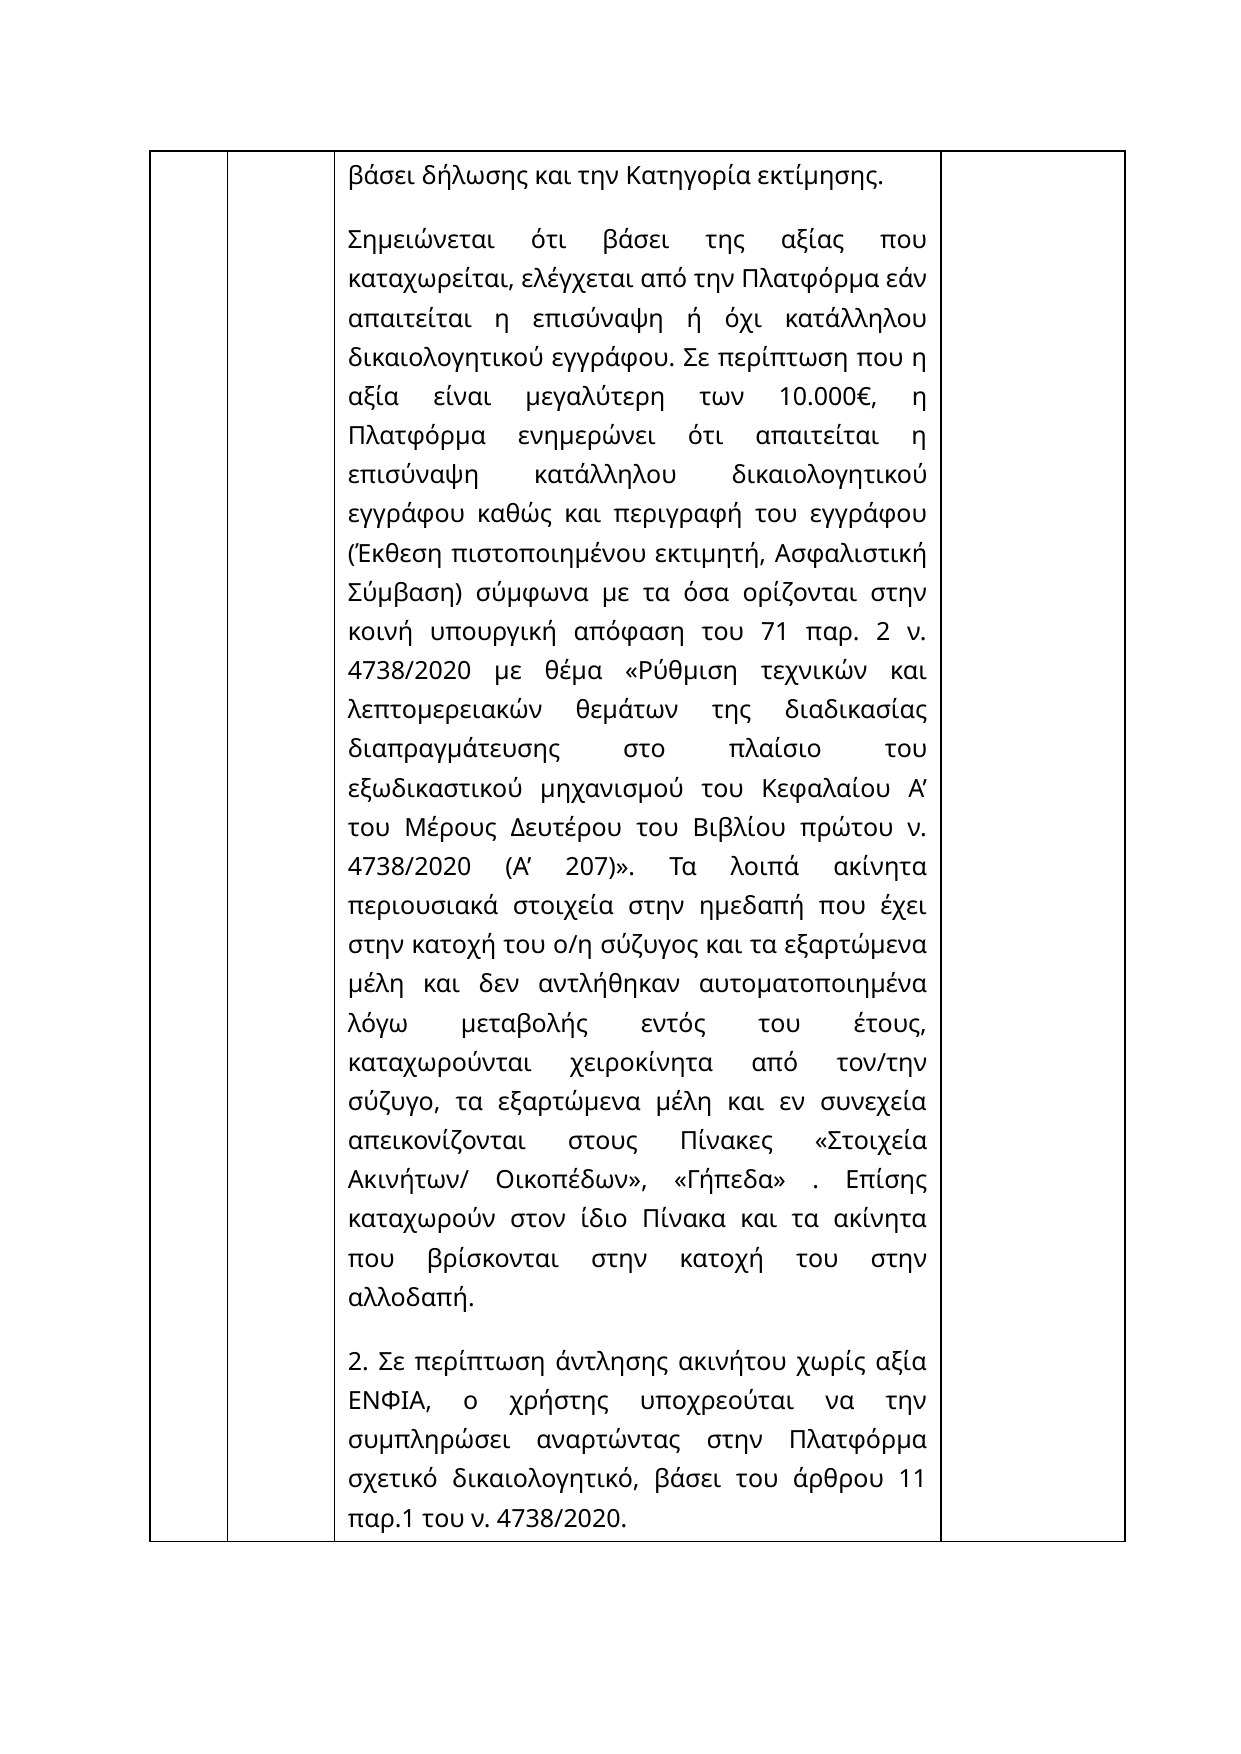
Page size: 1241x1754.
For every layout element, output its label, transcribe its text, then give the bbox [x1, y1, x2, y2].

table_cell βάσει δήλωσης και την Κατηγορία εκτίμησης. Σημειώνεται ότι βάσει της αξίας που καταχωρείται, ελέγχεται από την Πλατφόρμα εάν απαιτείται η επισύναψη ή όχι κατάλληλου δικαιολογητικού εγγράφου. Σε περίπτωση που η αξία είναι μεγαλύτερη των 10.000€, η Πλατφόρμα ενημερώνει ότι απαιτείται η επισύναψη κατάλληλου δικαιολογητικού εγγράφου καθώς και περιγραφή του εγγράφου (Έκθεση πιστοποιημένου εκτιμητή, Ασφαλιστική Σύμβαση) σύμφωνα με τα όσα ορίζονται στην κοινή υπουργική απόφαση του 71 παρ. 2 ν. 4738/2020 με θέμα «Ρύθμιση τεχνικών και λεπτομερειακών θεμάτων της διαδικασίας διαπραγμάτευσης στο πλαίσιο του εξωδικαστικού μηχανισμού του Κεφαλαίου Α’ του Μέρους Δευτέρου του Βιβλίου πρώτου ν. 4738/2020 (Α’ 207)». Τα λοιπά ακίνητα περιουσιακά στοιχεία στην ημεδαπή που έχει στην κατοχή του ο/η σύζυγος και τα εξαρτώμενα μέλη και δεν αντλήθηκαν αυτοματοποιημένα λόγω μεταβολής εντός του έτους, καταχωρούνται χειροκίνητα από τον/την σύζυγο, τα εξαρτώμενα μέλη και εν συνεχεία απεικονίζονται στους Πίνακες «Στοιχεία Ακινήτων/ Οικοπέδων», «Γήπεδα» . Επίσης καταχωρούν στον ίδιο Πίνακα και τα ακίνητα που βρίσκονται στην κατοχή του στην αλλοδαπή. 2. Σε περίπτωση άντλησης ακινήτου χωρίς αξία ΕΝΦΙΑ, ο χρήστης υποχρεούται να την συμπληρώσει αναρτώντας στην Πλατφόρμα σχετικό δικαιολογητικό, βάσει του άρθρου 11 παρ.1 του ν. 4738/2020. [335, 152, 940, 1541]
table_cell [228, 152, 334, 1541]
table_cell [942, 152, 1124, 1541]
table_cell [151, 152, 227, 1541]
